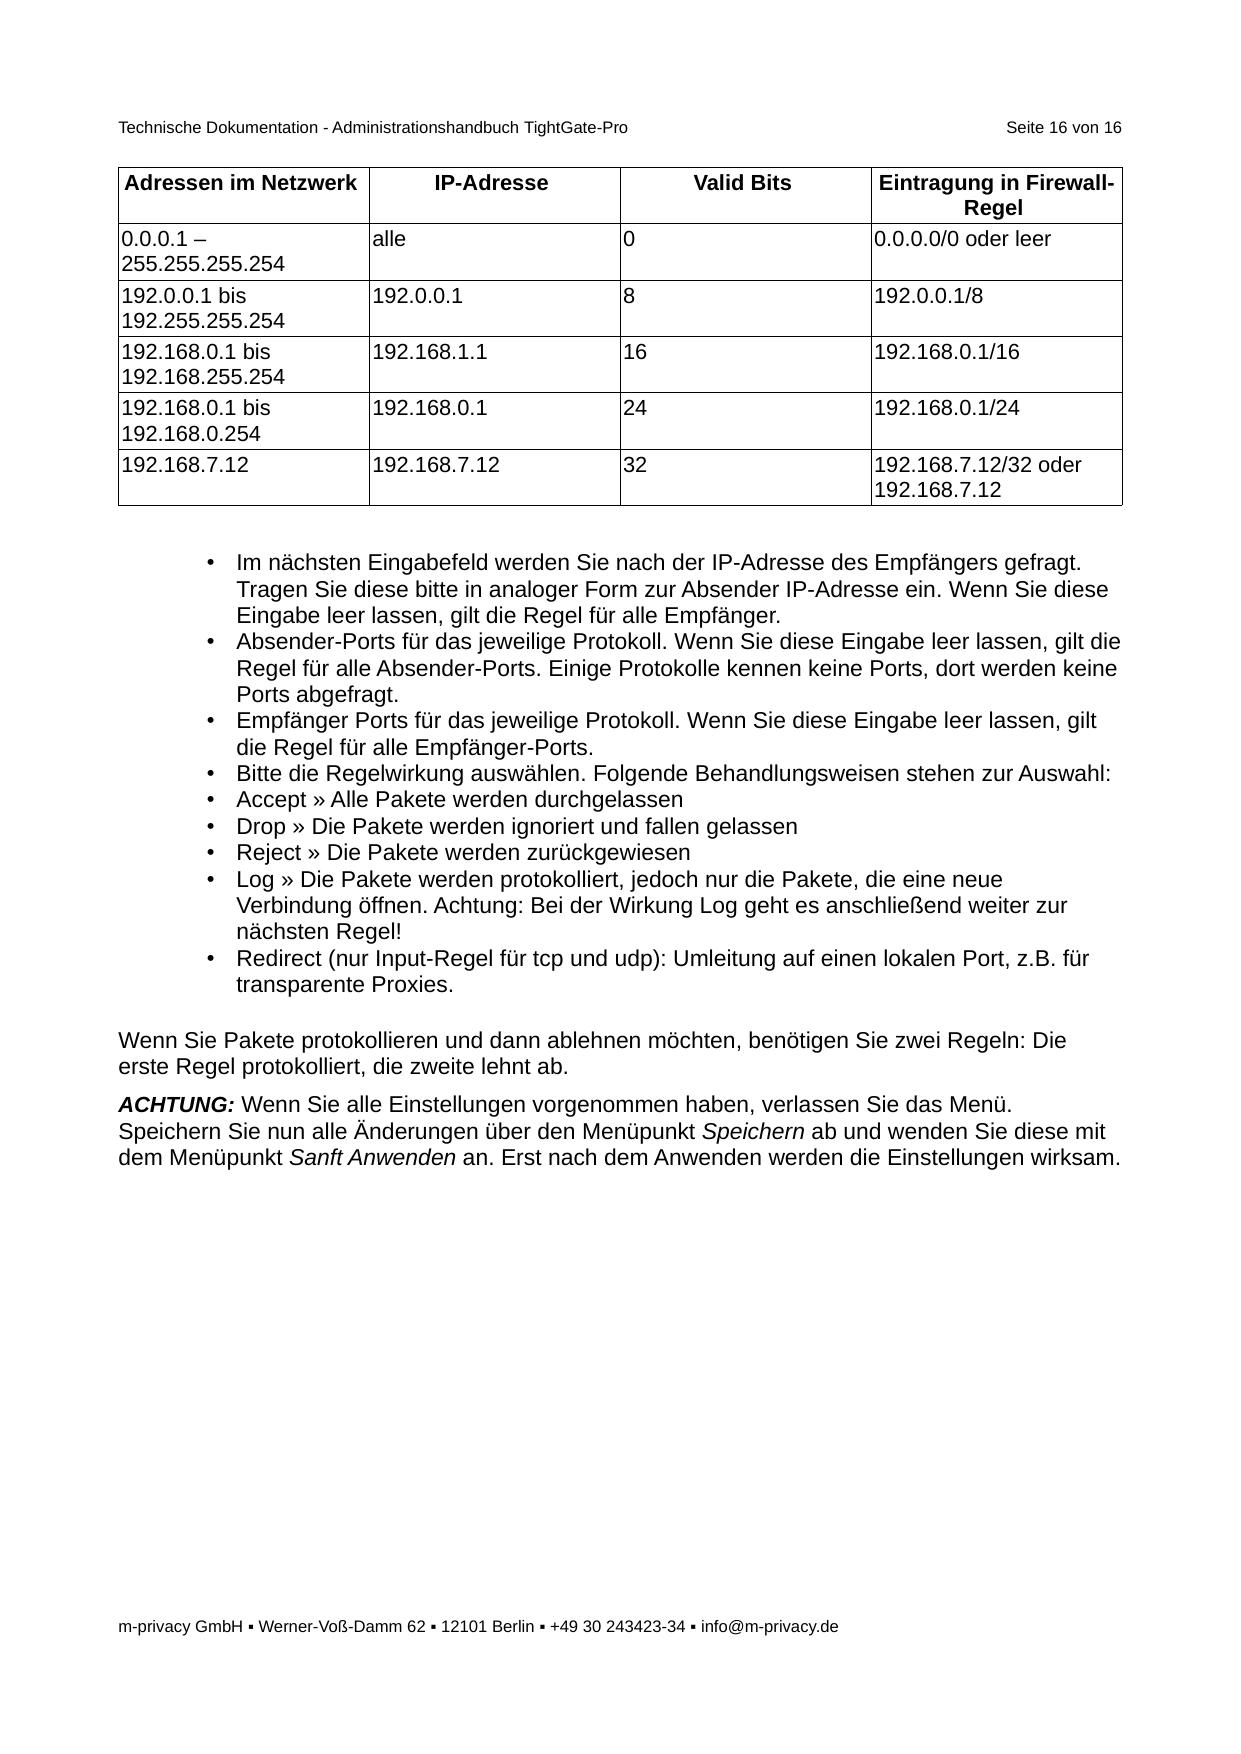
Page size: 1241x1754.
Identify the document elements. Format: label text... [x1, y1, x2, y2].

table_cell 192.168.0.1/16 [872, 337, 1122, 392]
list Im nächsten Eingabefeld werden Sie nach der IP-Adresse des Empfängers gefragt. Tragen Sie diese bitte in analoger Form zur Absender IP-Adresse ein. Wenn Sie diese Eingabe leer lassen, gilt die Regel für alle Empfänger. [207, 549, 1122, 628]
table_cell 24 [621, 393, 871, 448]
table_cell 192.168.0.1 bis 192.168.255.254 [119, 337, 369, 392]
table_cell 192.168.7.12/32 oder 192.168.7.12 [872, 450, 1122, 505]
list Reject » Die Pakete werden zurückgewiesen [207, 839, 1122, 866]
table_cell 192.168.0.1 bis 192.168.0.254 [119, 393, 369, 448]
table_cell 192.0.0.1/8 [872, 281, 1122, 336]
table_header Eintragung in Firewall-Regel [872, 168, 1122, 223]
list Log » Die Pakete werden protokolliert, jedoch nur die Pakete, die eine neue Verbindung öffnen. Achtung: Bei der Wirkung Log geht es anschließend weiter zur nächsten Regel! [207, 866, 1122, 944]
table_cell 192.168.7.12 [119, 450, 369, 505]
table_cell 192.168.0.1 [370, 393, 620, 448]
table_cell 192.168.1.1 [370, 337, 620, 392]
table_cell 0.0.0.0/0 oder leer [872, 224, 1122, 279]
list Redirect (nur Input-Regel für tcp und udp): Umleitung auf einen lokalen Port, z.B. für transparente Proxies. [207, 944, 1122, 997]
table_header IP-Adresse [370, 168, 620, 223]
table_cell 192.168.0.1/24 [872, 393, 1122, 448]
table_cell 16 [621, 337, 871, 392]
list Absender-Ports für das jeweilige Protokoll. Wenn Sie diese Eingabe leer lassen, gilt die Regel für alle Absender-Ports. Einige Protokolle kennen keine Ports, dort werden keine Ports abgefragt. [207, 628, 1122, 707]
table_cell 0 [621, 224, 871, 279]
list Accept » Alle Pakete werden durchgelassen [207, 786, 1122, 813]
table_cell 32 [621, 450, 871, 505]
table_cell alle [370, 224, 620, 279]
list Bitte die Regelwirkung auswählen. Folgende Behandlungsweisen stehen zur Auswahl: [207, 760, 1122, 786]
table_cell 192.168.7.12 [370, 450, 620, 505]
table_cell 0.0.0.1 – 255.255.255.254 [119, 224, 369, 279]
table_header Adressen im Netzwerk [119, 168, 369, 223]
table_header Valid Bits [621, 168, 871, 223]
table_cell 8 [621, 281, 871, 336]
text ACHTUNG: Wenn Sie alle Einstellungen vorgenommen haben, verlassen Sie das Menü. Speichern Sie nun alle Änderungen über den Menüpunkt Speichern ab und wenden Sie diese mit dem Menüpunkt Sanft Anwenden an. Erst nach dem Anwenden werden die Einstellungen wirksam. [118, 1091, 1122, 1170]
list Empfänger Ports für das jeweilige Protokoll. Wenn Sie diese Eingabe leer lassen, gilt die Regel für alle Empfänger-Ports. [207, 707, 1122, 760]
table_cell 192.0.0.1 bis 192.255.255.254 [119, 281, 369, 336]
table_cell 192.0.0.1 [370, 281, 620, 336]
text Wenn Sie Pakete protokollieren und dann ablehnen möchten, benötigen Sie zwei Regeln: Die erste Regel protokolliert, die zweite lehnt ab. [118, 1027, 1122, 1079]
list Drop » Die Pakete werden ignoriert und fallen gelassen [207, 813, 1122, 839]
